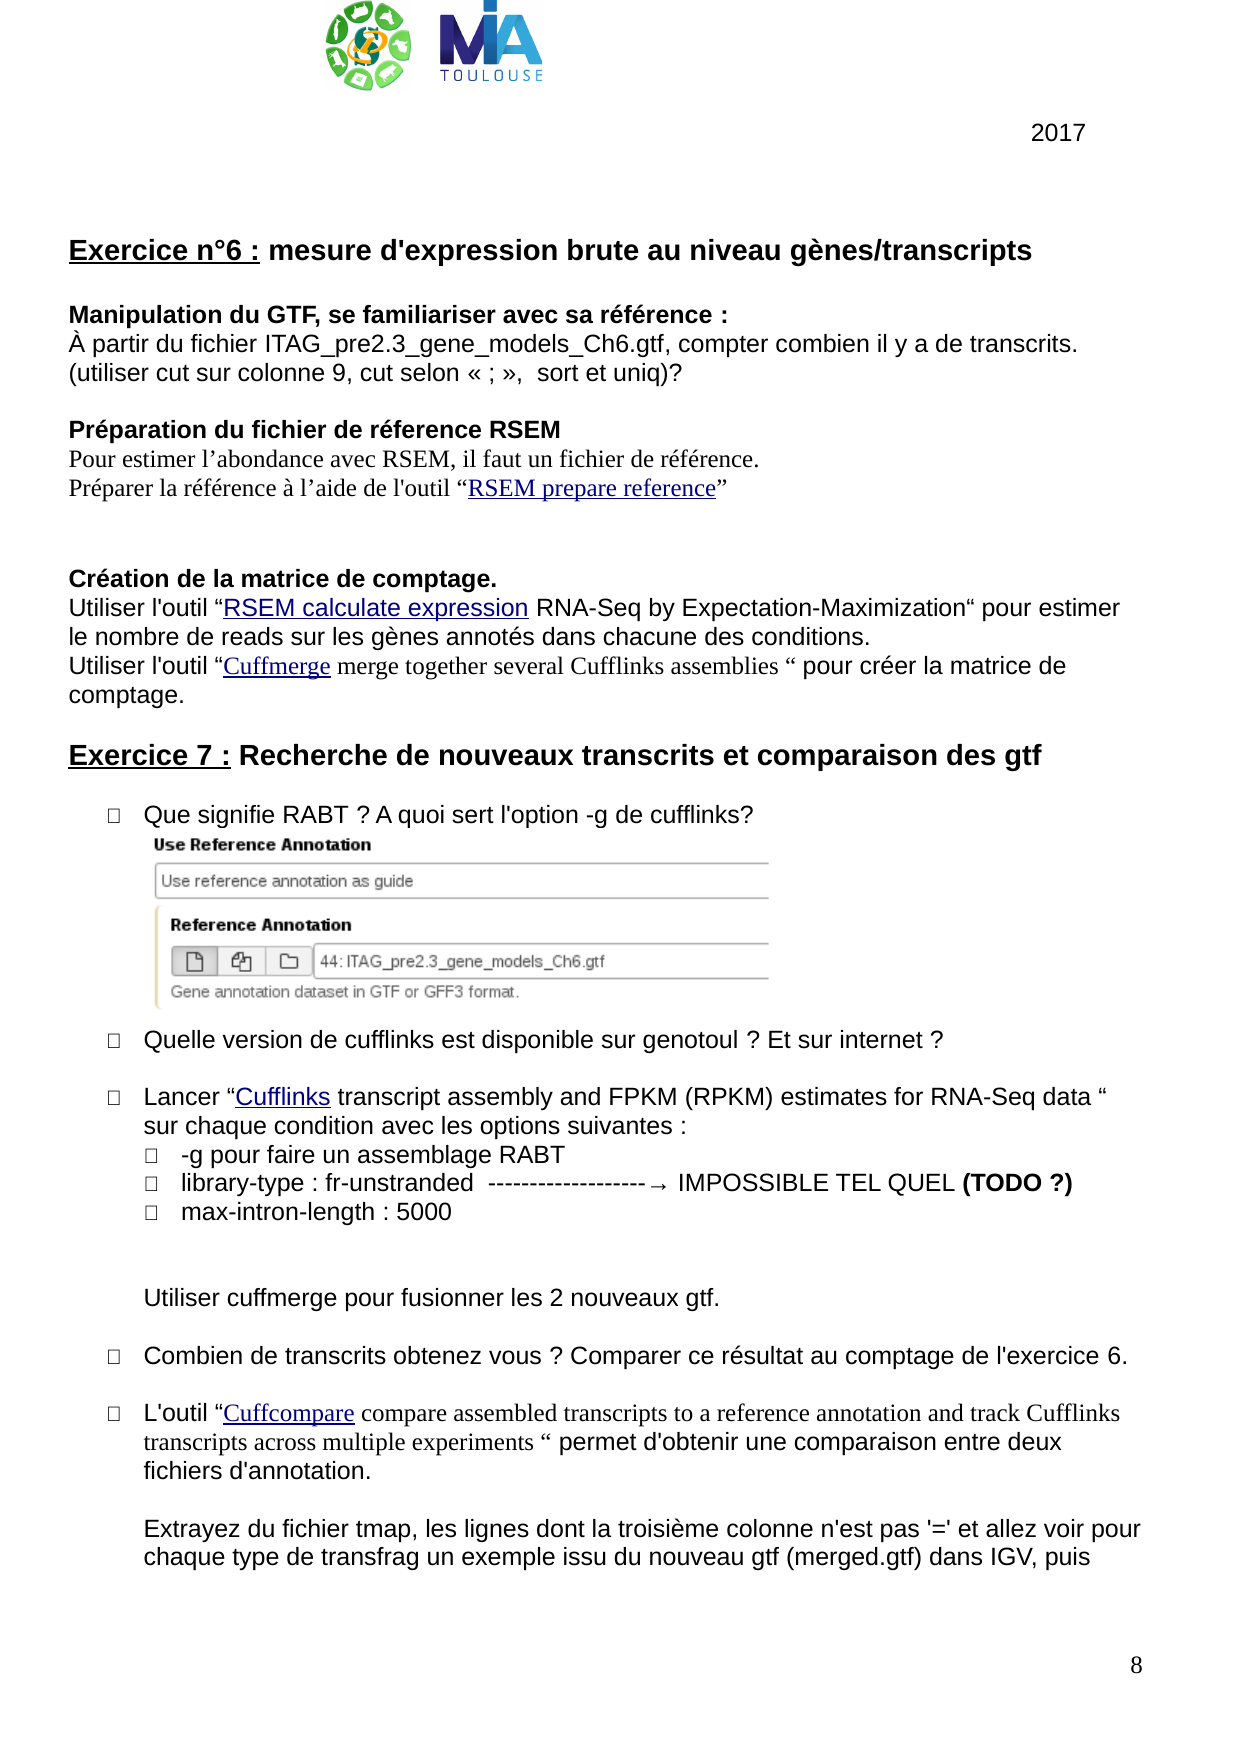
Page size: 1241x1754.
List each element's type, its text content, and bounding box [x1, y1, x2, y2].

text Création de la matrice de comptage. [68, 564, 1142, 593]
text Préparation du fichier de réference RSEM [68, 415, 1142, 444]
list Quelle version de cufflinks est disponible sur genotoul ? Et sur internet ? [106, 1024, 1142, 1053]
text Utiliser l'outil “Cuffmerge merge together several Cufflinks assemblies “ pour créer la matrice de comptage. [68, 651, 1142, 709]
list Que signifie RABT ? A quoi sert l'option -g de cufflinks? [106, 800, 1142, 829]
list Lancer “Cufflinks transcript assembly and FPKM (RPKM) estimates for RNA-Seq data “ sur chaque condition avec les options suivantes : [106, 1082, 1142, 1139]
text Manipulation du GTF, se familiariser avec sa référence : [68, 300, 1142, 329]
text Pour estimer l’abondance avec RSEM, il faut un fichier de référence. [68, 444, 1142, 473]
picture [323, 0, 412, 92]
text Préparer la référence à l’aide de l'outil “RSEM prepare reference” [68, 473, 1142, 501]
text Exercice 7 : Recherche de nouveaux transcrits et comparaison des gtf [68, 738, 1142, 771]
list -g pour faire un assemblage RABT [143, 1139, 1142, 1168]
text Extrayez du fichier tmap, les lignes dont la troisième colonne n'est pas '=' et allez voir pour chaque type de transfrag un exemple issu du nouveau gtf (merged.gtf) dans IGV, puis [143, 1513, 1142, 1571]
list max-intron-length : 5000 [143, 1197, 1142, 1226]
text Utiliser l'outil “RSEM calculate expression RNA-Seq by Expectation-Maximization“ pour estimer le nombre de reads sur les gènes annotés dans chacune des conditions. [68, 593, 1142, 651]
list Combien de transcrits obtenez vous ? Comparer ce résultat au comptage de l'exercice 6. [106, 1341, 1142, 1369]
text À partir du fichier ITAG_pre2.3_gene_models_Ch6.gtf, compter combien il y a de transcrits. (utiliser cut sur colonne 9, cut selon « ; », sort et uniq)? [68, 329, 1142, 386]
picture [143, 828, 769, 1025]
list library-type : fr-unstranded -------------------→ IMPOSSIBLE TEL QUEL (TODO ?) [143, 1168, 1142, 1197]
text Utiliser cuffmerge pour fusionner les 2 nouveaux gtf. [68, 1283, 1142, 1312]
text Exercice n°6 : mesure d'expression brute au niveau gènes/transcripts [68, 233, 1142, 267]
picture [440, 0, 543, 81]
list L'outil “Cuffcompare compare assembled transcripts to a reference annotation and track Cufflinks transcripts across multiple experiments “ permet d'obtenir une comparaison entre deux fichiers d'annotation. [106, 1398, 1142, 1513]
